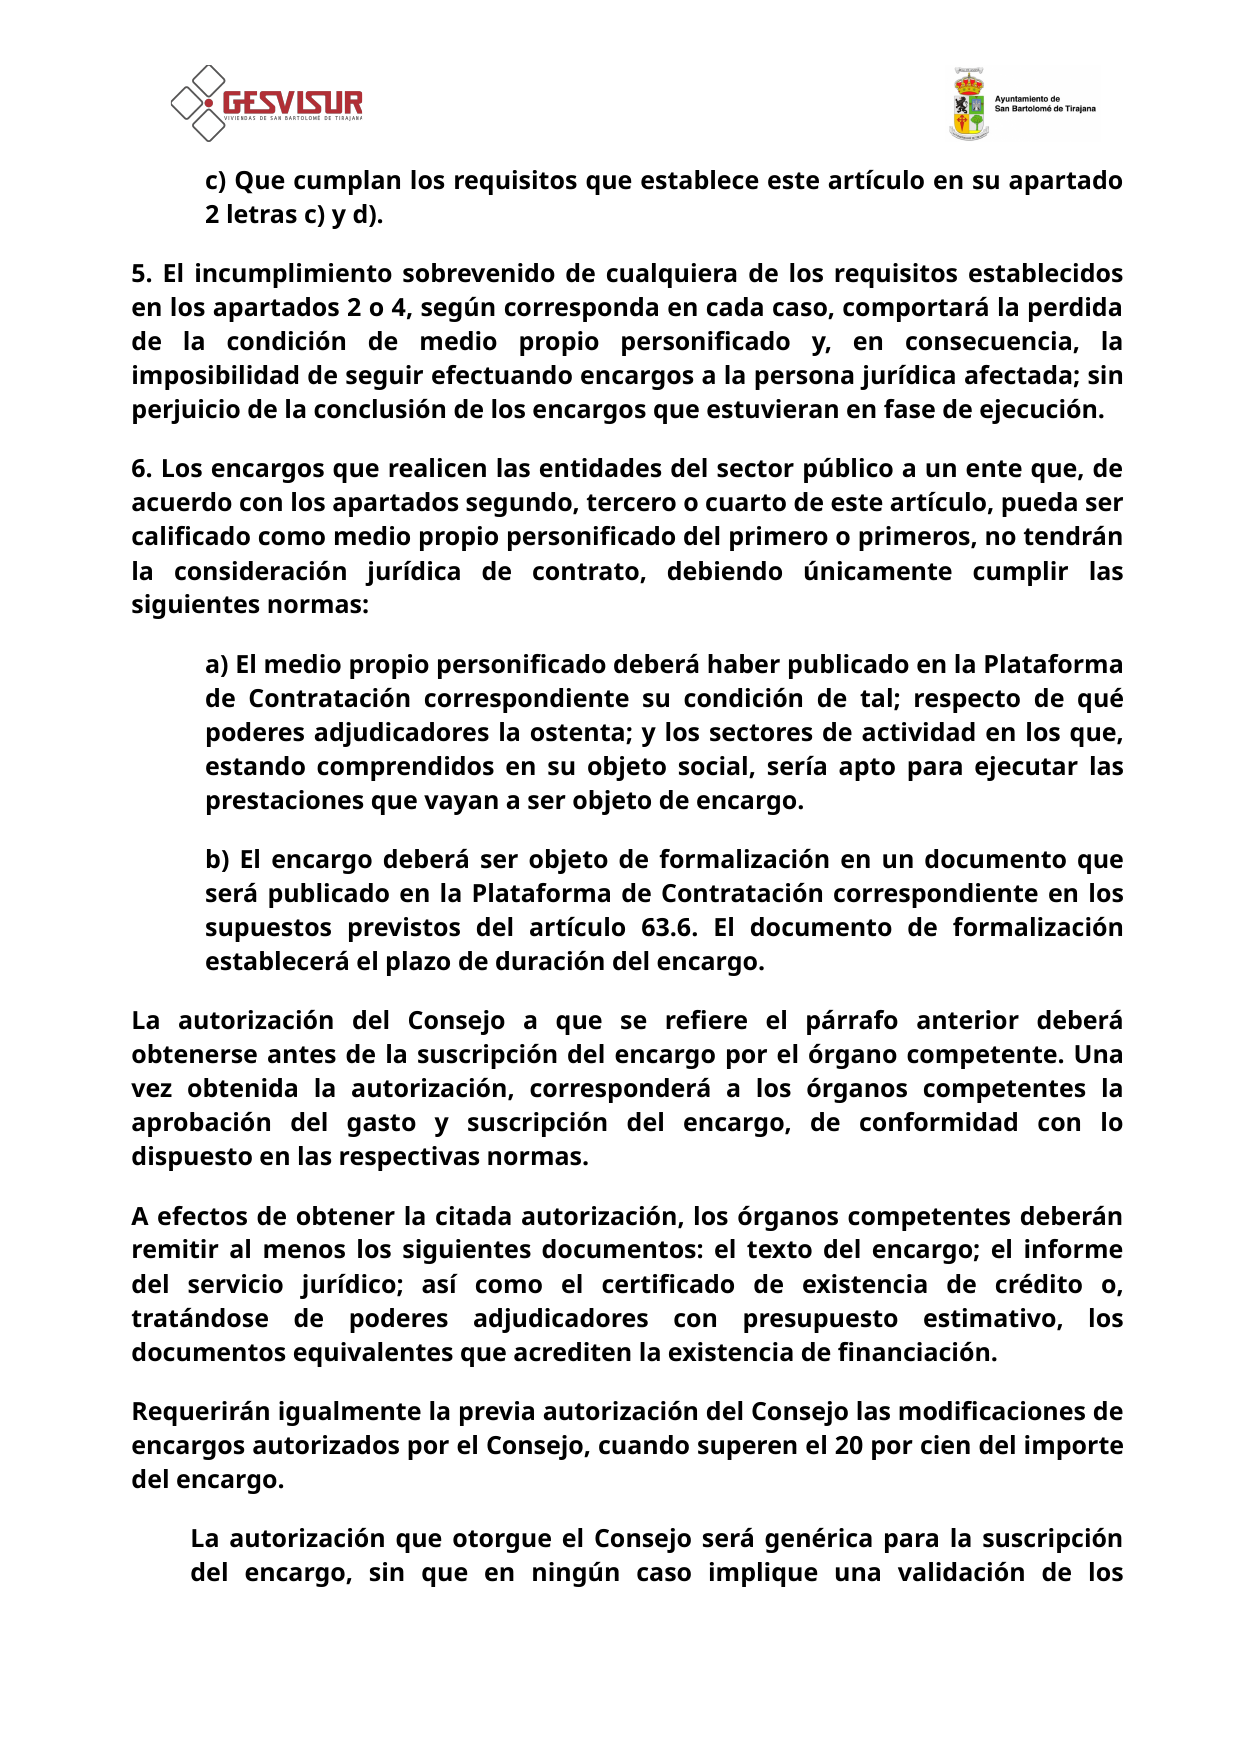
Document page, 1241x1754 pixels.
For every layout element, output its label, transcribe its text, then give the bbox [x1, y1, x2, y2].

text 5. El incumplimiento sobrevenido de cualquiera de los requisitos establecidos en los apartados 2 o 4, según corresponda en cada caso, comportará la perdida de la condición de medio propio personificado y, en consecuencia, la imposibilidad de seguir efectuando encargos a la persona jurídica afectada; sin perjuicio de la conclusión de los encargos que estuvieran en fase de ejecución. [131, 256, 1125, 426]
text c) Que cumplan los requisitos que establece este artículo en su apartado 2 letras c) y d). [205, 162, 1125, 231]
text a) El medio propio personificado deberá haber publicado en la Plataforma de Contratación correspondiente su condición de tal; respecto de qué poderes adjudicadores la ostenta; y los sectores de actividad en los que, estando comprendidos en su objeto social, sería apto para ejecutar las prestaciones que vayan a ser objeto de encargo. [205, 646, 1125, 817]
text Requerirán igualmente la previa autorización del Consejo las modificaciones de encargos autorizados por el Consejo, cuando superen el 20 por cien del importe del encargo. [131, 1393, 1125, 1496]
text La autorización del Consejo a que se refiere el párrafo anterior deberá obtenerse antes de la suscripción del encargo por el órgano competente. Una vez obtenida la autorización, corresponderá a los órganos competentes la aprobación del gasto y suscripción del encargo, de conformidad con lo dispuesto en las respectivas normas. [131, 1003, 1125, 1173]
text 6. Los encargos que realicen las entidades del sector público a un ente que, de acuerdo con los apartados segundo, tercero o cuarto de este artículo, pueda ser calificado como medio propio personificado del primero o primeros, no tendrán la consideración jurídica de contrato, debiendo únicamente cumplir las siguientes normas: [131, 451, 1125, 621]
text A efectos de obtener la citada autorización, los órganos competentes deberán remitir al menos los siguientes documentos: el texto del encargo; el informe del servicio jurídico; así como el certificado de existencia de crédito o, tratándose de poderes adjudicadores con presupuesto estimativo, los documentos equivalentes que acrediten la existencia de financiación. [131, 1198, 1125, 1368]
text b) El encargo deberá ser objeto de formalización en un documento que será publicado en la Plataforma de Contratación correspondiente en los supuestos previstos del artículo 63.6. El documento de formalización establecerá el plazo de duración del encargo. [205, 842, 1125, 978]
text La autorización que otorgue el Consejo será genérica para la suscripción del encargo, sin que en ningún caso implique una validación de los [190, 1521, 1125, 1589]
